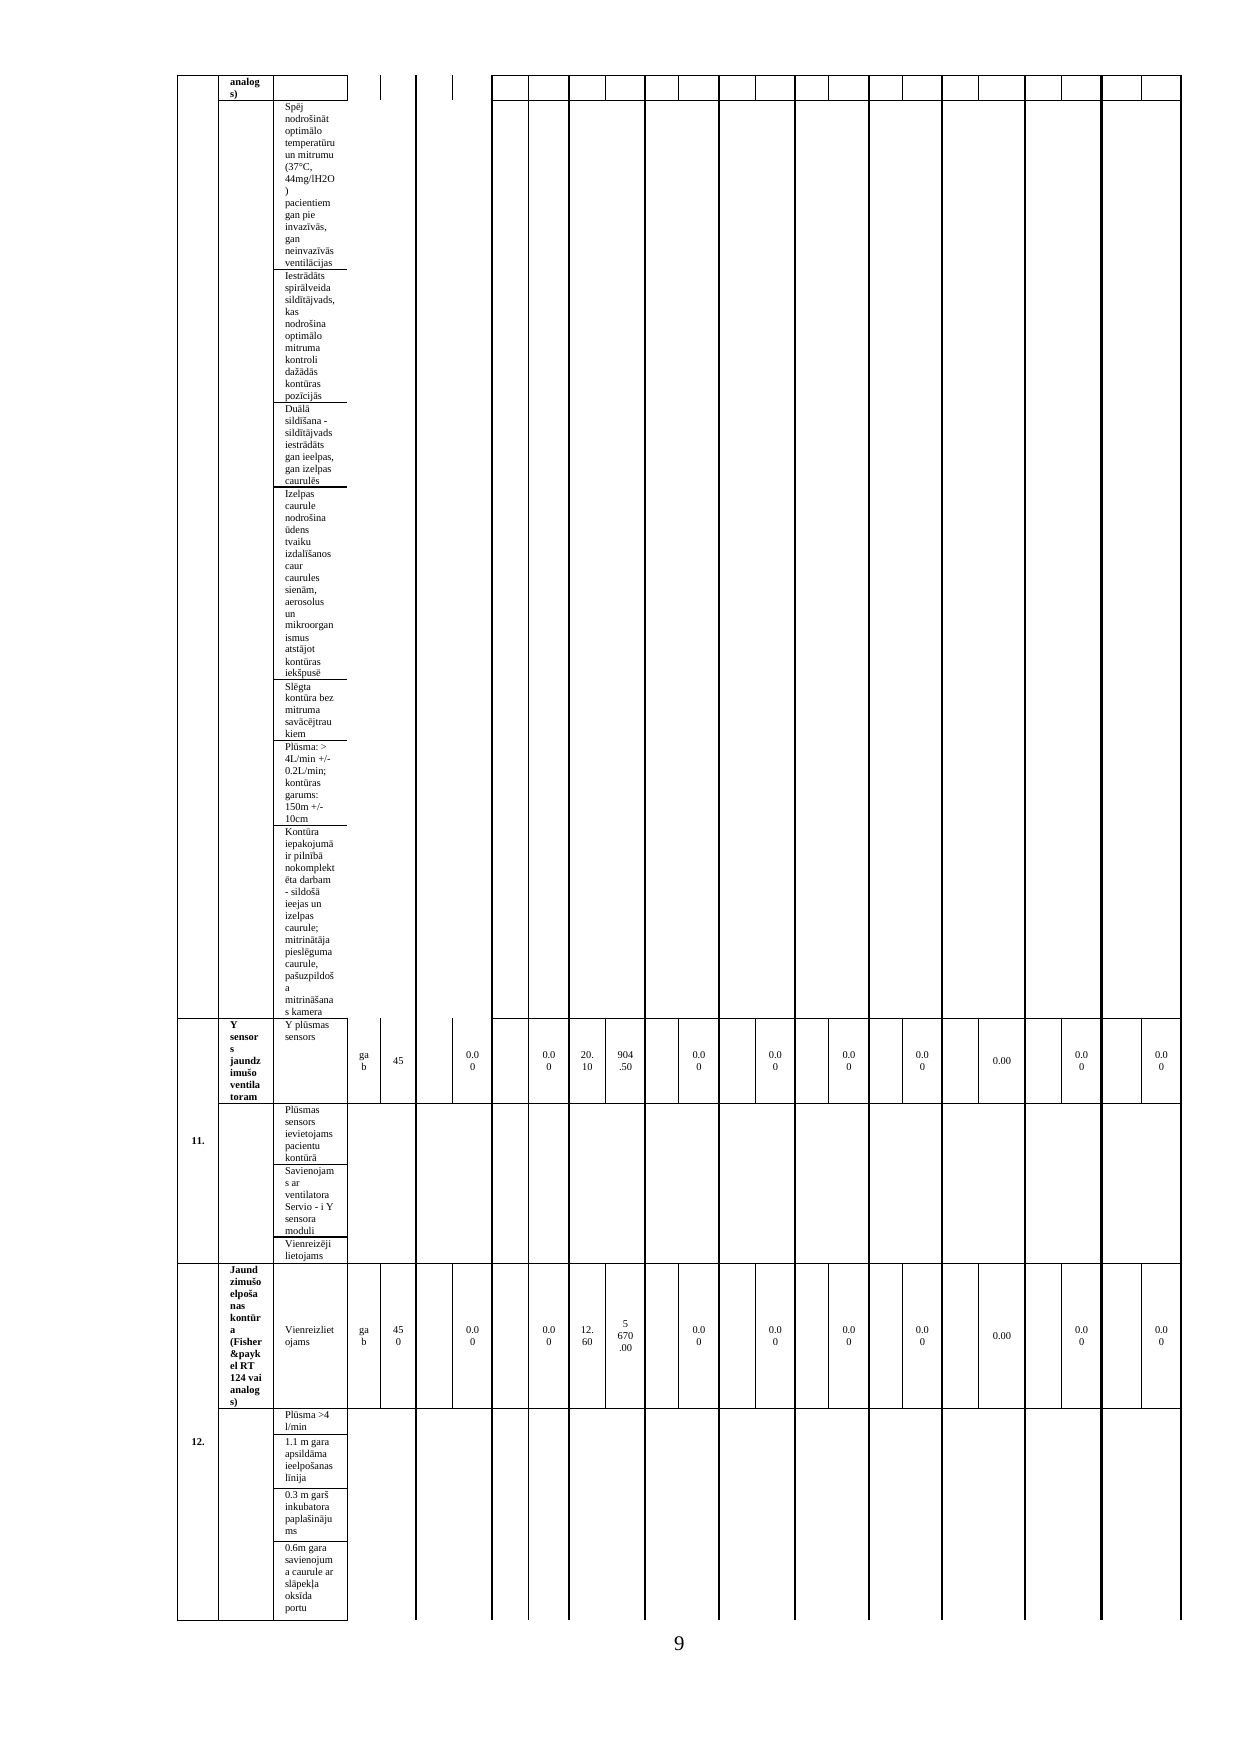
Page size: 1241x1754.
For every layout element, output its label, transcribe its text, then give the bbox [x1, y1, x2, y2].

table_cell [829, 1104, 868, 1163]
table_cell [605, 1488, 644, 1541]
table_cell Vienreizlietojams [274, 1264, 347, 1408]
table_cell [381, 75, 415, 100]
table_cell [720, 101, 755, 269]
table_cell [720, 1541, 755, 1620]
table_cell [347, 740, 381, 825]
table_cell [1103, 1264, 1141, 1408]
table_cell [720, 1019, 755, 1103]
table_cell [1103, 1019, 1141, 1103]
table_cell [646, 1434, 679, 1487]
table_cell [452, 1409, 491, 1434]
table_cell Plūsma >4 l/min [274, 1409, 347, 1434]
table_cell [417, 1164, 452, 1236]
table_cell [348, 1104, 381, 1163]
table_cell 11. [178, 1019, 218, 1263]
table_cell [570, 1488, 605, 1541]
table_cell [381, 1164, 415, 1236]
table_cell [493, 1434, 528, 1487]
table_cell [570, 679, 605, 740]
table_cell [979, 1104, 1024, 1163]
table_cell 1.1 m gara apsildāma ieelpošanas līnija [274, 1435, 347, 1487]
table_cell [1026, 1164, 1062, 1236]
table_cell [417, 1236, 452, 1263]
table_cell [529, 269, 568, 402]
table_cell [902, 101, 941, 269]
table_cell [720, 76, 755, 100]
table_cell [381, 486, 415, 679]
table_cell [720, 269, 755, 402]
table_cell [902, 679, 941, 740]
table_cell [679, 486, 718, 679]
table_cell [755, 269, 794, 402]
table_cell [1103, 825, 1141, 1018]
table_cell 0.00 [979, 1019, 1024, 1103]
table_cell [1026, 1409, 1062, 1434]
table_cell [870, 1434, 902, 1487]
table_cell [870, 76, 902, 100]
table_cell [493, 1541, 528, 1620]
table_cell [493, 825, 528, 1018]
table_cell [720, 1488, 755, 1541]
table_cell [755, 1488, 794, 1541]
table_cell [943, 101, 979, 269]
table_cell [903, 76, 941, 100]
table_cell [347, 486, 381, 679]
table_cell [796, 825, 829, 1018]
table_cell [870, 1019, 902, 1103]
table_cell [870, 1409, 902, 1434]
table_cell [943, 825, 979, 1018]
table_cell [979, 1164, 1024, 1236]
table_cell [1062, 1434, 1100, 1487]
table_cell [529, 1409, 568, 1434]
table_cell [219, 1104, 273, 1263]
table_cell [417, 1409, 452, 1434]
table_cell [943, 1164, 979, 1236]
table_cell [529, 825, 568, 1018]
table_cell [417, 1264, 452, 1408]
table_cell [1026, 486, 1062, 679]
table_cell [381, 402, 415, 486]
table_cell [679, 402, 718, 486]
table_cell [605, 1236, 644, 1263]
table_cell [720, 679, 755, 740]
table_cell [381, 1236, 415, 1263]
table_cell [796, 1434, 829, 1487]
table_cell [347, 269, 381, 402]
table_cell [755, 1541, 794, 1620]
table_cell 904.50 [606, 1019, 644, 1103]
table_cell [348, 1164, 381, 1236]
table_cell [1026, 1236, 1062, 1263]
table_cell [979, 76, 1024, 100]
table_cell [452, 269, 491, 402]
table_cell [979, 1541, 1024, 1620]
table_cell [605, 1434, 644, 1487]
table_cell [902, 825, 941, 1018]
table_cell [943, 740, 979, 825]
table_cell [1142, 76, 1180, 100]
table_cell [646, 1488, 679, 1541]
table_cell [902, 1434, 941, 1487]
table_cell [829, 269, 868, 402]
table_cell [529, 1434, 568, 1487]
table_cell [1141, 486, 1180, 679]
table_cell [1026, 1488, 1062, 1541]
table_cell [646, 679, 679, 740]
table_cell [381, 1541, 415, 1620]
table_cell [756, 76, 794, 100]
table_cell [679, 1104, 718, 1163]
table_cell [452, 740, 491, 825]
table_cell [720, 1236, 755, 1263]
table_cell [452, 100, 491, 269]
table_cell [1026, 1434, 1062, 1487]
table_cell 20.10 [570, 1019, 605, 1103]
table_cell [943, 1019, 978, 1103]
table_cell [1026, 1264, 1061, 1408]
table_cell [646, 1104, 679, 1163]
table_cell [796, 1236, 829, 1263]
table_cell [452, 1434, 491, 1487]
table_cell [1141, 679, 1180, 740]
table_cell [796, 101, 829, 269]
table_cell [1062, 825, 1100, 1018]
table_cell [529, 101, 568, 269]
table_cell [943, 679, 979, 740]
table_cell 0.00 [679, 1019, 718, 1103]
table_cell [979, 1409, 1024, 1434]
table_cell [1103, 402, 1141, 486]
table_cell Iestrādāts spirālveida sildītājvads, kas nodrošina optimālo mitruma kontroli dažādās kontūras pozīcijās [274, 270, 347, 402]
table_cell [1062, 486, 1100, 679]
table_cell [902, 1104, 941, 1163]
table_cell [796, 1409, 829, 1434]
table_cell [979, 740, 1024, 825]
table_cell [1141, 402, 1180, 486]
table_cell [829, 825, 868, 1018]
table_cell Vienreizēji lietojams [274, 1238, 347, 1263]
table_cell [1026, 269, 1062, 402]
table_cell [1062, 1488, 1100, 1541]
table_cell [529, 1236, 568, 1263]
table_cell [979, 1434, 1024, 1487]
table_cell [902, 486, 941, 679]
table_cell 0.00 [1062, 1019, 1100, 1103]
table_cell 0.00 [679, 1264, 718, 1408]
table_cell [796, 1019, 828, 1103]
table_cell [347, 100, 381, 269]
table_cell 450 [381, 1264, 415, 1408]
table_cell [493, 269, 528, 402]
table_cell [1141, 1236, 1180, 1263]
table_cell Y sensors jaundzimušo ventilatoram [219, 1019, 273, 1103]
table_cell [796, 740, 829, 825]
table_cell 0.00 [829, 1264, 868, 1408]
table_cell [1103, 1104, 1141, 1163]
table_cell [646, 1409, 679, 1434]
table_cell 0.00 [756, 1019, 794, 1103]
table_cell [1062, 1409, 1100, 1434]
table_cell [417, 1541, 452, 1620]
table_cell [943, 1409, 979, 1434]
table_cell [943, 1264, 978, 1408]
table_cell [1103, 1488, 1141, 1541]
table_cell 0.00 [1142, 1019, 1180, 1103]
table_cell [274, 76, 347, 100]
table_cell [1103, 486, 1141, 679]
table_cell [796, 679, 829, 740]
table_cell [720, 402, 755, 486]
table_cell [1026, 1104, 1062, 1163]
table_cell [1026, 679, 1062, 740]
table_cell [1062, 101, 1100, 269]
table_cell [381, 1488, 415, 1541]
table_cell [452, 1236, 491, 1263]
table_cell [829, 679, 868, 740]
table_cell [529, 486, 568, 679]
table_cell [943, 1541, 979, 1620]
table_cell [755, 1104, 794, 1163]
table_cell [1062, 402, 1100, 486]
table_cell [679, 1409, 718, 1434]
table_cell [570, 1434, 605, 1487]
table_cell [529, 402, 568, 486]
table_cell [529, 1164, 568, 1236]
table_cell [1141, 1541, 1180, 1620]
table_cell [755, 740, 794, 825]
table_cell 0.00 [829, 1019, 868, 1103]
table_cell [720, 1104, 755, 1163]
table_cell [829, 1236, 868, 1263]
table_cell [902, 1541, 941, 1620]
table_cell [943, 1434, 979, 1487]
table_cell [870, 1264, 902, 1408]
table_cell [870, 1488, 902, 1541]
table_cell [605, 1541, 644, 1620]
table_cell [381, 740, 415, 825]
table_cell [178, 76, 218, 1018]
table_cell [1103, 1236, 1141, 1263]
table_cell 0.00 [1062, 1264, 1100, 1408]
table_cell [902, 269, 941, 402]
table_cell [679, 1434, 718, 1487]
table_cell [870, 740, 902, 825]
table_cell [1026, 825, 1062, 1018]
table_cell 0.00 [453, 1264, 491, 1408]
table_cell [417, 825, 452, 1018]
table_cell [943, 1236, 979, 1263]
table_cell [829, 1541, 868, 1620]
table_cell Savienojams ar ventilatora Servio - i Y sensora moduli [274, 1165, 347, 1236]
table_cell [1026, 740, 1062, 825]
table_cell analogs) [219, 76, 273, 100]
table_cell [219, 101, 273, 1018]
table_cell 5 670.00 [606, 1264, 644, 1408]
table_cell 0.6m gara savienojuma caurule ar slāpekļa oksīda portu [274, 1542, 347, 1620]
table_cell [493, 1164, 528, 1236]
table_cell [720, 1409, 755, 1434]
table_cell [347, 825, 381, 1018]
table_cell [679, 1164, 718, 1236]
table_cell [452, 486, 491, 679]
table_cell [605, 679, 644, 740]
table_cell [1141, 101, 1180, 269]
table_cell [796, 76, 828, 100]
table_cell [796, 486, 829, 679]
table_cell [605, 1409, 644, 1434]
table_cell [755, 1236, 794, 1263]
table_cell [1103, 101, 1141, 269]
table_cell [796, 1541, 829, 1620]
table_cell Kontūra iepakojumā ir pilnībā nokomplektēta darbam - sildošā ieejas un izelpas caurule; mitrinātāja pieslēguma caurule, pašuzpildoša mitrināšanas kamera [274, 826, 347, 1018]
table_cell [417, 740, 452, 825]
table_cell Plūsma: > 4L/min +/- 0.2L/min; kontūras garums: 150m +/-10cm [274, 741, 347, 825]
table_cell [453, 75, 491, 100]
table_cell [755, 1164, 794, 1236]
table_cell [1141, 1164, 1180, 1236]
table_cell [452, 402, 491, 486]
table_cell [605, 486, 644, 679]
table_cell [493, 486, 528, 679]
table_cell [755, 1409, 794, 1434]
table_cell [1103, 1434, 1141, 1487]
table_cell [870, 1164, 902, 1236]
table_cell [902, 402, 941, 486]
table_cell [755, 679, 794, 740]
table_cell [1103, 1541, 1141, 1620]
table_cell [1062, 1164, 1100, 1236]
table_cell [381, 1104, 415, 1163]
table_cell 45 [381, 1018, 415, 1103]
table_cell [1103, 76, 1141, 100]
table_cell [493, 402, 528, 486]
table_cell [347, 402, 381, 486]
table_cell [720, 1164, 755, 1236]
table_cell [796, 269, 829, 402]
table_cell Slēgta kontūra bez mitruma savācējtraukiem [274, 680, 347, 740]
table_cell [452, 825, 491, 1018]
table_cell [646, 1019, 678, 1103]
table_cell [417, 486, 452, 679]
table_cell [796, 1164, 829, 1236]
table_cell 0.00 [979, 1264, 1024, 1408]
table_cell [570, 1164, 605, 1236]
table_cell [570, 402, 605, 486]
table_cell [452, 1164, 491, 1236]
table_cell [605, 101, 644, 269]
table_cell [452, 679, 491, 740]
table_cell 0.00 [529, 1264, 568, 1408]
table_cell [381, 269, 415, 402]
table_cell 12. [178, 1264, 218, 1620]
table_cell [570, 825, 605, 1018]
table_cell [829, 402, 868, 486]
table_cell [219, 1409, 273, 1620]
table_cell [1062, 1104, 1100, 1163]
table_cell [1062, 740, 1100, 825]
table_cell [605, 402, 644, 486]
table_cell [1141, 1104, 1180, 1163]
table_cell [1026, 402, 1062, 486]
table_cell [829, 76, 868, 100]
table_cell [829, 1164, 868, 1236]
table_cell [979, 825, 1024, 1018]
table_cell [902, 1236, 941, 1263]
table_cell [755, 402, 794, 486]
table_cell [381, 679, 415, 740]
table_cell [570, 76, 605, 100]
table_cell [979, 1236, 1024, 1263]
table_cell [1026, 101, 1062, 269]
table_cell [417, 679, 452, 740]
table_cell [755, 825, 794, 1018]
table_cell [943, 486, 979, 679]
table_cell [943, 269, 979, 402]
table_cell [829, 740, 868, 825]
table_cell [1141, 1409, 1180, 1434]
table_cell [870, 825, 902, 1018]
table_cell [570, 740, 605, 825]
table_cell [348, 1488, 381, 1541]
table_cell [493, 1264, 528, 1408]
table_cell [381, 825, 415, 1018]
table_cell [679, 269, 718, 402]
table_cell [796, 1104, 829, 1163]
table_cell [796, 402, 829, 486]
table_cell [1103, 740, 1141, 825]
table_cell [417, 1018, 452, 1103]
table_cell [979, 679, 1024, 740]
table_cell [870, 679, 902, 740]
table_cell [1062, 1541, 1100, 1620]
table_cell [1062, 76, 1100, 100]
table_cell [493, 1019, 528, 1103]
table_cell [829, 101, 868, 269]
table_cell [1103, 269, 1141, 402]
table_cell [1026, 1541, 1062, 1620]
table_cell [452, 1104, 491, 1163]
table_cell [1062, 269, 1100, 402]
table_cell [570, 1409, 605, 1434]
table_cell [646, 825, 679, 1018]
table_cell [979, 402, 1024, 486]
table_cell [570, 101, 605, 269]
table_cell 0.00 [529, 1019, 568, 1103]
table_cell [570, 1104, 605, 1163]
table_cell 0.00 [903, 1264, 941, 1408]
table_cell gab [348, 1264, 380, 1408]
table_cell [902, 740, 941, 825]
table_cell [417, 1434, 452, 1487]
table_cell [348, 75, 380, 100]
table_cell [1103, 679, 1141, 740]
table_cell [417, 269, 452, 402]
table_cell [417, 75, 452, 100]
table_cell [870, 269, 902, 402]
table_cell [570, 486, 605, 679]
table_cell [417, 1104, 452, 1163]
table_cell [605, 1164, 644, 1236]
table_cell [1141, 740, 1180, 825]
table_cell [605, 740, 644, 825]
table_cell [570, 1541, 605, 1620]
table_cell Y plūsmas sensors [274, 1019, 347, 1103]
table_cell [755, 486, 794, 679]
table_cell [605, 269, 644, 402]
table_cell [529, 76, 568, 100]
table_cell [720, 740, 755, 825]
table_cell [348, 1541, 381, 1620]
table_cell [493, 740, 528, 825]
table_cell [529, 740, 568, 825]
table_cell [417, 100, 452, 269]
table_cell [943, 402, 979, 486]
table_cell [679, 76, 718, 100]
table_cell [755, 1434, 794, 1487]
table_cell [755, 101, 794, 269]
table_cell [381, 100, 415, 269]
table_cell [646, 402, 679, 486]
table_cell 0.00 [453, 1018, 491, 1103]
table_cell [529, 1104, 568, 1163]
table_cell [493, 1236, 528, 1263]
table_cell [529, 679, 568, 740]
table_cell [381, 1409, 415, 1434]
table_cell [1141, 1488, 1180, 1541]
table_cell [902, 1409, 941, 1434]
table_cell [1103, 1164, 1141, 1236]
table_cell [943, 1104, 979, 1163]
table_cell [1026, 1019, 1061, 1103]
table_cell Izelpas caurule nodrošina ūdens tvaiku izdalīšanos caur caurules sienām, aerosolus un mikroorganismus atstājot kontūras iekšpusē [274, 488, 347, 679]
table_cell [417, 1488, 452, 1541]
table_cell [796, 1264, 828, 1408]
table_cell [720, 1264, 755, 1408]
table_cell [381, 1434, 415, 1487]
table_cell [870, 486, 902, 679]
table_cell [829, 1434, 868, 1487]
table_cell [646, 76, 678, 100]
table_cell [570, 269, 605, 402]
table_cell [829, 1488, 868, 1541]
table_cell [720, 486, 755, 679]
table_cell [902, 1488, 941, 1541]
table_cell [606, 76, 644, 100]
table_cell 0.00 [756, 1264, 794, 1408]
table_cell [979, 269, 1024, 402]
table_cell [870, 402, 902, 486]
table_cell [348, 1236, 381, 1263]
table_cell 0.3 m garš inkubatora paplašinājums [274, 1489, 347, 1541]
table_cell Spēj nodrošināt optimālo temperatūru un mitrumu (37°C, 44mg/lH2O) pacientiem gan pie invazīvās, gan neinvazīvās ventilācijas [274, 101, 347, 269]
table_cell [870, 1541, 902, 1620]
table_cell [493, 1488, 528, 1541]
table_cell [493, 679, 528, 740]
table_cell [452, 1541, 491, 1620]
table_cell [348, 1434, 381, 1487]
table_cell [870, 1104, 902, 1163]
table_cell [493, 76, 528, 100]
table_cell [870, 101, 902, 269]
table_cell [720, 1434, 755, 1487]
table_cell [646, 101, 679, 269]
table_cell [979, 101, 1024, 269]
table_cell [529, 1488, 568, 1541]
table_cell [679, 1236, 718, 1263]
table_cell [1103, 1409, 1141, 1434]
table_cell 0.00 [903, 1019, 941, 1103]
table_cell [679, 1488, 718, 1541]
table_cell [347, 679, 381, 740]
table_cell 0.00 [1142, 1264, 1180, 1408]
table_cell gab [348, 1018, 380, 1103]
table_cell [605, 825, 644, 1018]
table_cell [943, 1488, 979, 1541]
table_cell [796, 1488, 829, 1541]
table_cell [493, 1409, 528, 1434]
table_cell [679, 101, 718, 269]
table_cell [1141, 269, 1180, 402]
table_cell Plūsmas sensors ievietojams pacientu kontūrā [274, 1104, 347, 1163]
table_cell [870, 1236, 902, 1263]
table_cell [829, 486, 868, 679]
table_cell [646, 486, 679, 679]
table_cell [452, 1488, 491, 1541]
table_cell [943, 76, 978, 100]
table_cell Jaundzimušo elpošanas kontūra (Fisher&paykel RT 124 vai analogs) [219, 1264, 273, 1408]
table_cell [493, 101, 528, 269]
table_cell [646, 740, 679, 825]
table_cell [348, 1409, 381, 1434]
table_cell [646, 1236, 679, 1263]
table_cell [829, 1409, 868, 1434]
table_cell [605, 1104, 644, 1163]
table_cell Duālā sildīšana - sildītājvads iestrādāts gan ieelpas, gan izelpas caurulēs [274, 403, 347, 486]
table_cell [646, 269, 679, 402]
table_cell [679, 1541, 718, 1620]
table_cell [679, 740, 718, 825]
table_cell [646, 1264, 678, 1408]
table_cell [1062, 679, 1100, 740]
table_cell [979, 1488, 1024, 1541]
table_cell [529, 1541, 568, 1620]
table_cell [570, 1236, 605, 1263]
table_cell [679, 679, 718, 740]
table_cell [902, 1164, 941, 1236]
table_cell [493, 1104, 528, 1163]
table_cell [1141, 1434, 1180, 1487]
table_cell [979, 486, 1024, 679]
table_cell [417, 402, 452, 486]
table_cell [1026, 76, 1061, 100]
table_cell [1062, 1236, 1100, 1263]
table_cell 12.60 [570, 1264, 605, 1408]
table_cell [1141, 825, 1180, 1018]
table_cell [720, 825, 755, 1018]
table_cell [646, 1164, 679, 1236]
table_cell [646, 1541, 679, 1620]
table_cell [679, 825, 718, 1018]
